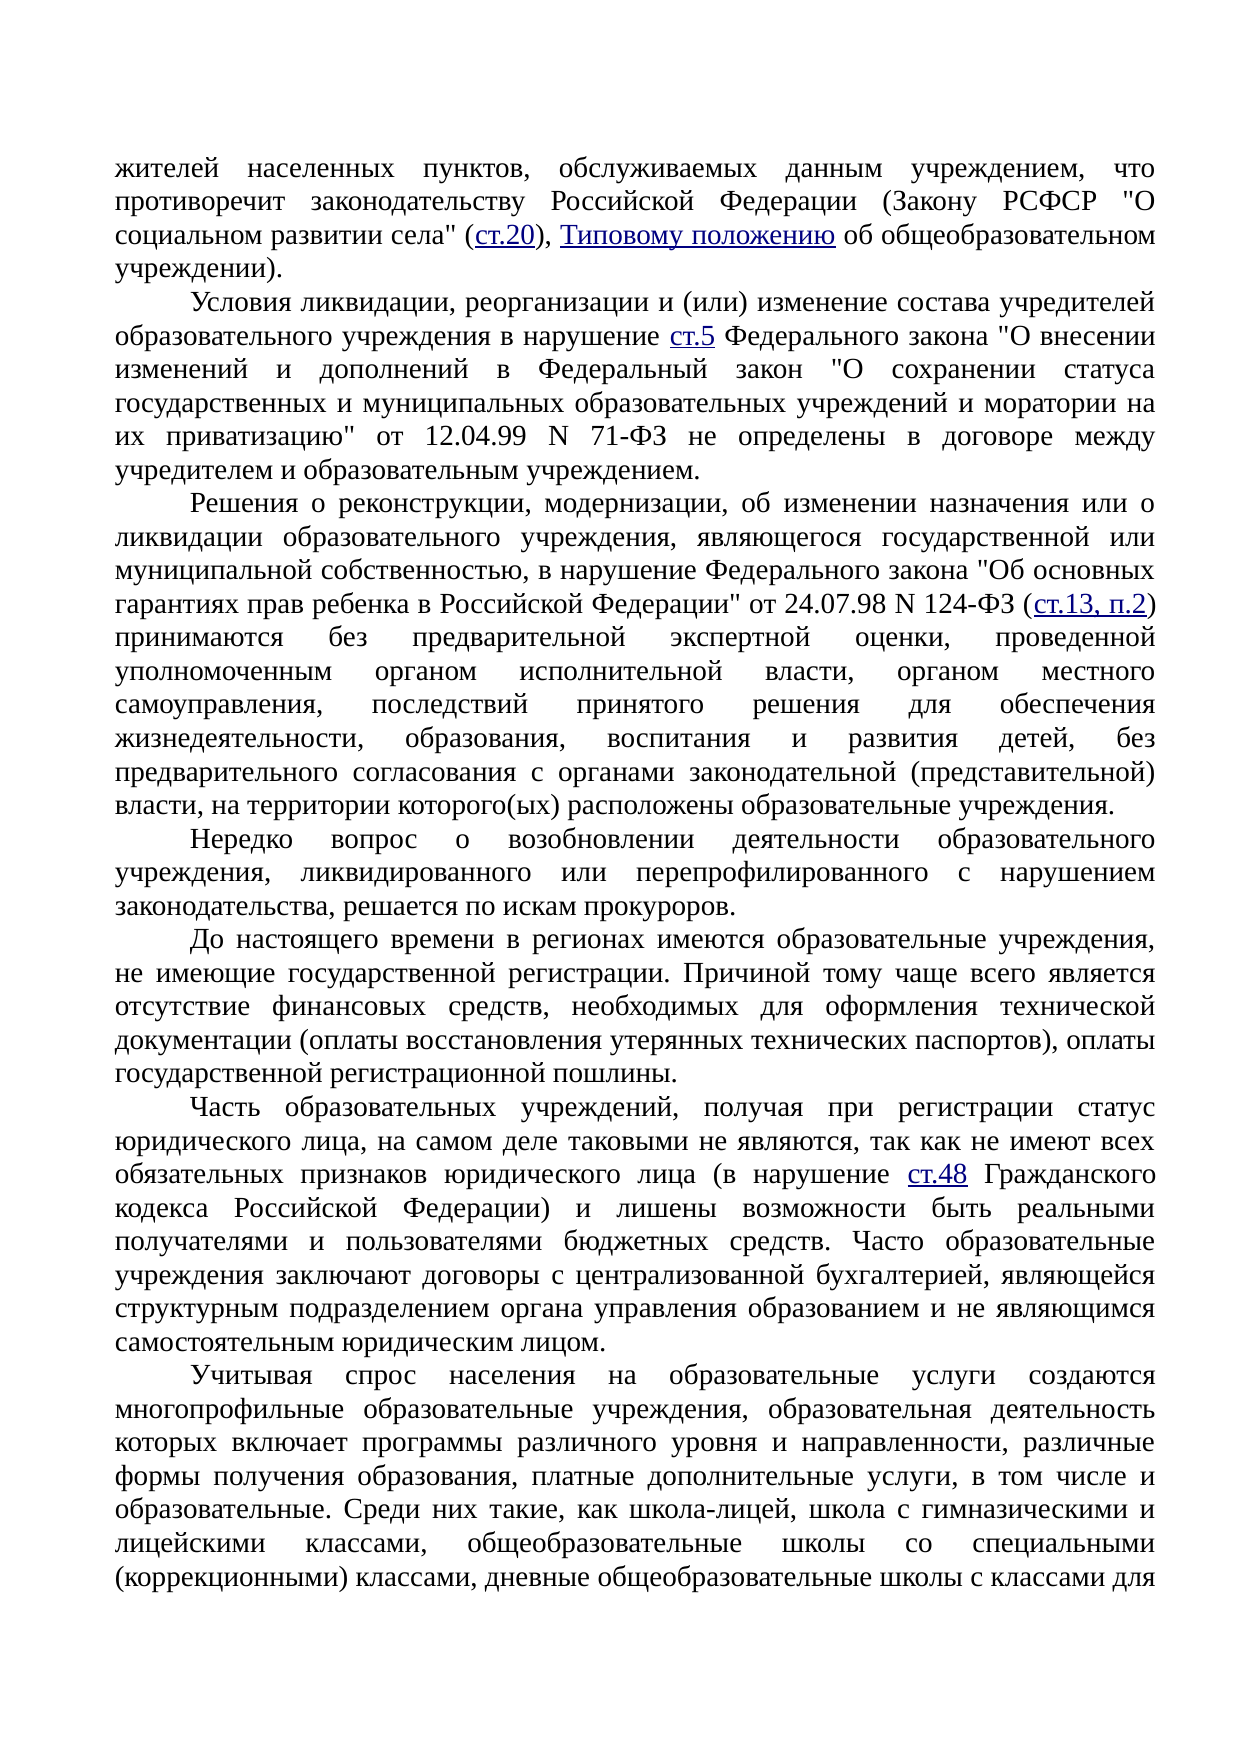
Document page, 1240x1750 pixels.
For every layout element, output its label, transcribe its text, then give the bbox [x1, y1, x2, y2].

text До настоящего времени в регионах имеются образовательные учреждения, не имеющие государственной регистрации. Причиной тому чаще всего является отсутствие финансовых средств, необходимых для оформления технической документации (оплаты восстановления утерянных технических паспортов), оплаты государственной регистрационной пошлины. [114, 921, 1156, 1089]
text Учитывая спрос населения на образовательные услуги создаются многопрофильные образовательные учреждения, образовательная деятельность которых включает программы различного уровня и направленности, различные формы получения образования, платные дополнительные услуги, в том числе и образовательные. Среди них такие, как школа-лицей, школа с гимназическими и лицейскими классами, общеобразовательные школы со специальными (коррекционными) классами, дневные общеобразовательные школы с классами для [114, 1357, 1156, 1592]
text Условия ликвидации, реорганизации и (или) изменение состава учредителей образовательного учреждения в нарушение ст.5 Федерального закона "О внесении изменений и дополнений в Федеральный закон "О сохранении статуса государственных и муниципальных образовательных учреждений и моратории на их приватизацию" от 12.04.99 N 71-ФЗ не определены в договоре между учредителем и образовательным учреждением. [114, 284, 1156, 485]
text Решения о реконструкции, модернизации, об изменении назначения или о ликвидации образовательного учреждения, являющегося государственной или муниципальной собственностью, в нарушение Федерального закона "Об основных гарантиях прав ребенка в Российской Федерации" от 24.07.98 N 124-ФЗ (ст.13, п.2) принимаются без предварительной экспертной оценки, проведенной уполномоченным органом исполнительной власти, органом местного самоуправления, последствий принятого решения для обеспечения жизнедеятельности, образования, воспитания и развития детей, без предварительного согласования с органами законодательной (представительной) власти, на территории которого(ых) расположены образовательные учреждения. [114, 485, 1156, 821]
text Нередко вопрос о возобновлении деятельности образовательного учреждения, ликвидированного или перепрофилированного с нарушением законодательства, решается по искам прокуроров. [114, 821, 1156, 921]
text жителей населенных пунктов, обслуживаемых данным учреждением, что противоречит законодательству Российской Федерации (Закону РСФСР "О социальном развитии села" (ст.20), Типовому положению об общеобразовательном учреждении). [114, 150, 1156, 284]
text Часть образовательных учреждений, получая при регистрации статус юридического лица, на самом деле таковыми не являются, так как не имеют всех обязательных признаков юридического лица (в нарушение ст.48 Гражданского кодекса Российской Федерации) и лишены возможности быть реальными получателями и пользователями бюджетных средств. Часто образовательные учреждения заключают договоры с централизованной бухгалтерией, являющейся структурным подразделением органа управления образованием и не являющимся самостоятельным юридическим лицом. [114, 1089, 1156, 1357]
